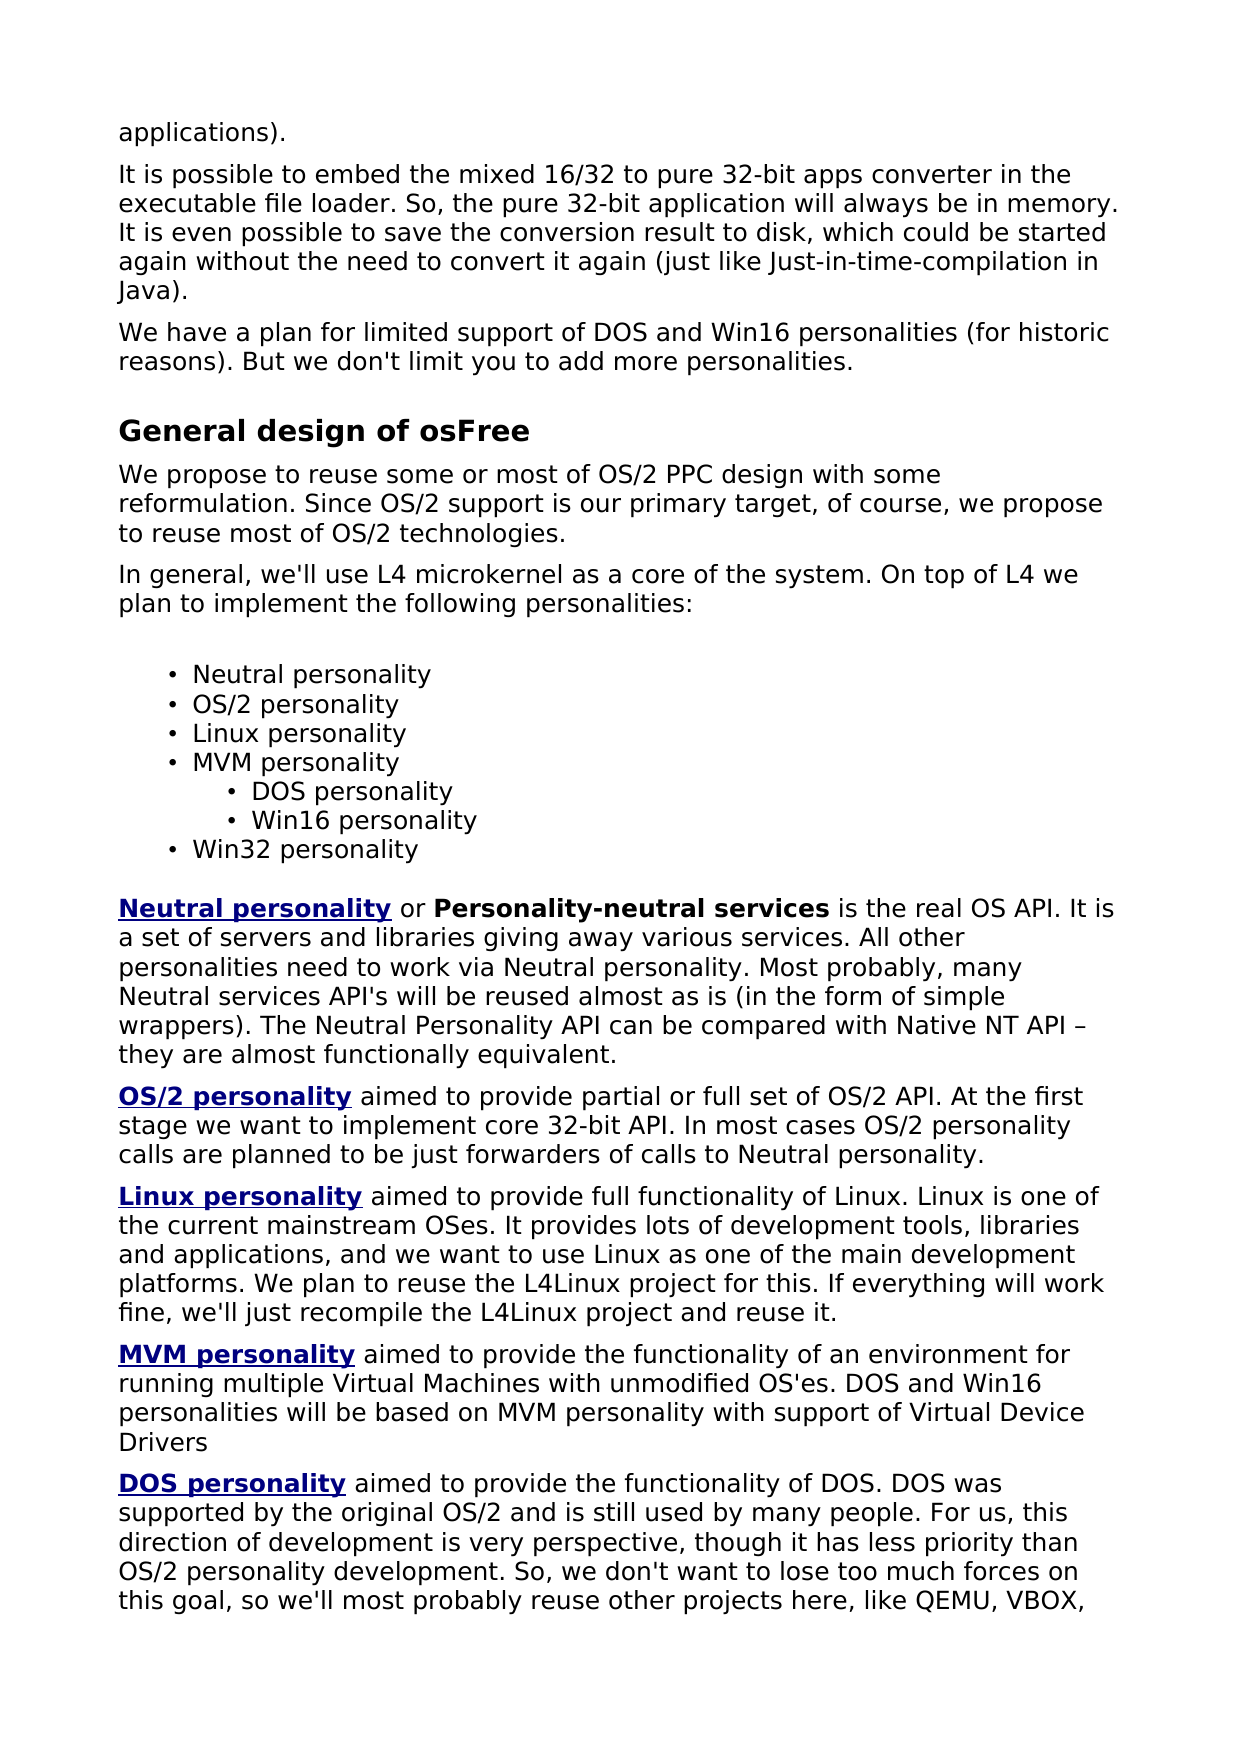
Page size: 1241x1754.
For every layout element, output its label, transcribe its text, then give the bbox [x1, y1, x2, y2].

list Neutral personality [177, 661, 1122, 690]
list MVM personality [177, 748, 1122, 777]
text We have a plan for limited support of DOS and Win16 personalities (for historic reasons). But we don't limit you to add more personalities. [118, 318, 1122, 376]
text DOS personality aimed to provide the functionality of DOS. DOS was supported by the original OS/2 and is still used by many people. For us, this direction of development is very perspective, though it has less priority than OS/2 personality development. So, we don't want to lose too much forces on this goal, so we'll most probably reuse other projects here, like QEMU, VBOX, [118, 1469, 1122, 1615]
list OS/2 personality [177, 690, 1122, 719]
text OS/2 personality aimed to provide partial or full set of OS/2 API. At the first stage we want to implement core 32-bit API. In most cases OS/2 personality calls are planned to be just forwarders of calls to Neutral personality. [118, 1082, 1122, 1169]
text applications). [118, 118, 1122, 147]
subtitle General design of osFree [118, 414, 1122, 448]
text Neutral personality or Personality-neutral services is the real OS API. It is a set of servers and libraries giving away various services. All other personalities need to work via Neutral personality. Most probably, many Neutral services API's will be reused almost as is (in the form of simple wrappers). The Neutral Personality API can be compared with Native NT API – they are almost functionally equivalent. [118, 894, 1122, 1069]
text We propose to reuse some or most of OS/2 PPC design with some reformulation. Since OS/2 support is our primary target, of course, we propose to reuse most of OS/2 technologies. [118, 460, 1122, 548]
text MVM personality aimed to provide the functionality of an environment for running multiple Virtual Machines with unmodified OS'es. DOS and Win16 personalities will be based on MVM personality with support of Virtual Device Drivers [118, 1340, 1122, 1457]
list DOS personality [236, 777, 1122, 807]
text In general, we'll use L4 microkernel as a core of the system. On top of L4 we plan to implement the following personalities: [118, 560, 1122, 619]
list Win32 personality [177, 836, 1122, 865]
text Linux personality aimed to provide full functionality of Linux. Linux is one of the current mainstream OSes. It provides lots of development tools, libraries and applications, and we want to use Linux as one of the main development platforms. We plan to reuse the L4Linux project for this. If everything will work fine, we'll just recompile the L4Linux project and reuse it. [118, 1182, 1122, 1328]
text It is possible to embed the mixed 16/32 to pure 32-bit apps converter in the executable file loader. So, the pure 32-bit application will always be in memory. It is even possible to save the conversion result to disk, which could be started again without the need to convert it again (just like Just-in-time-compilation in Java). [118, 160, 1122, 306]
list Win16 personality [236, 807, 1122, 836]
list Linux personality [177, 719, 1122, 748]
